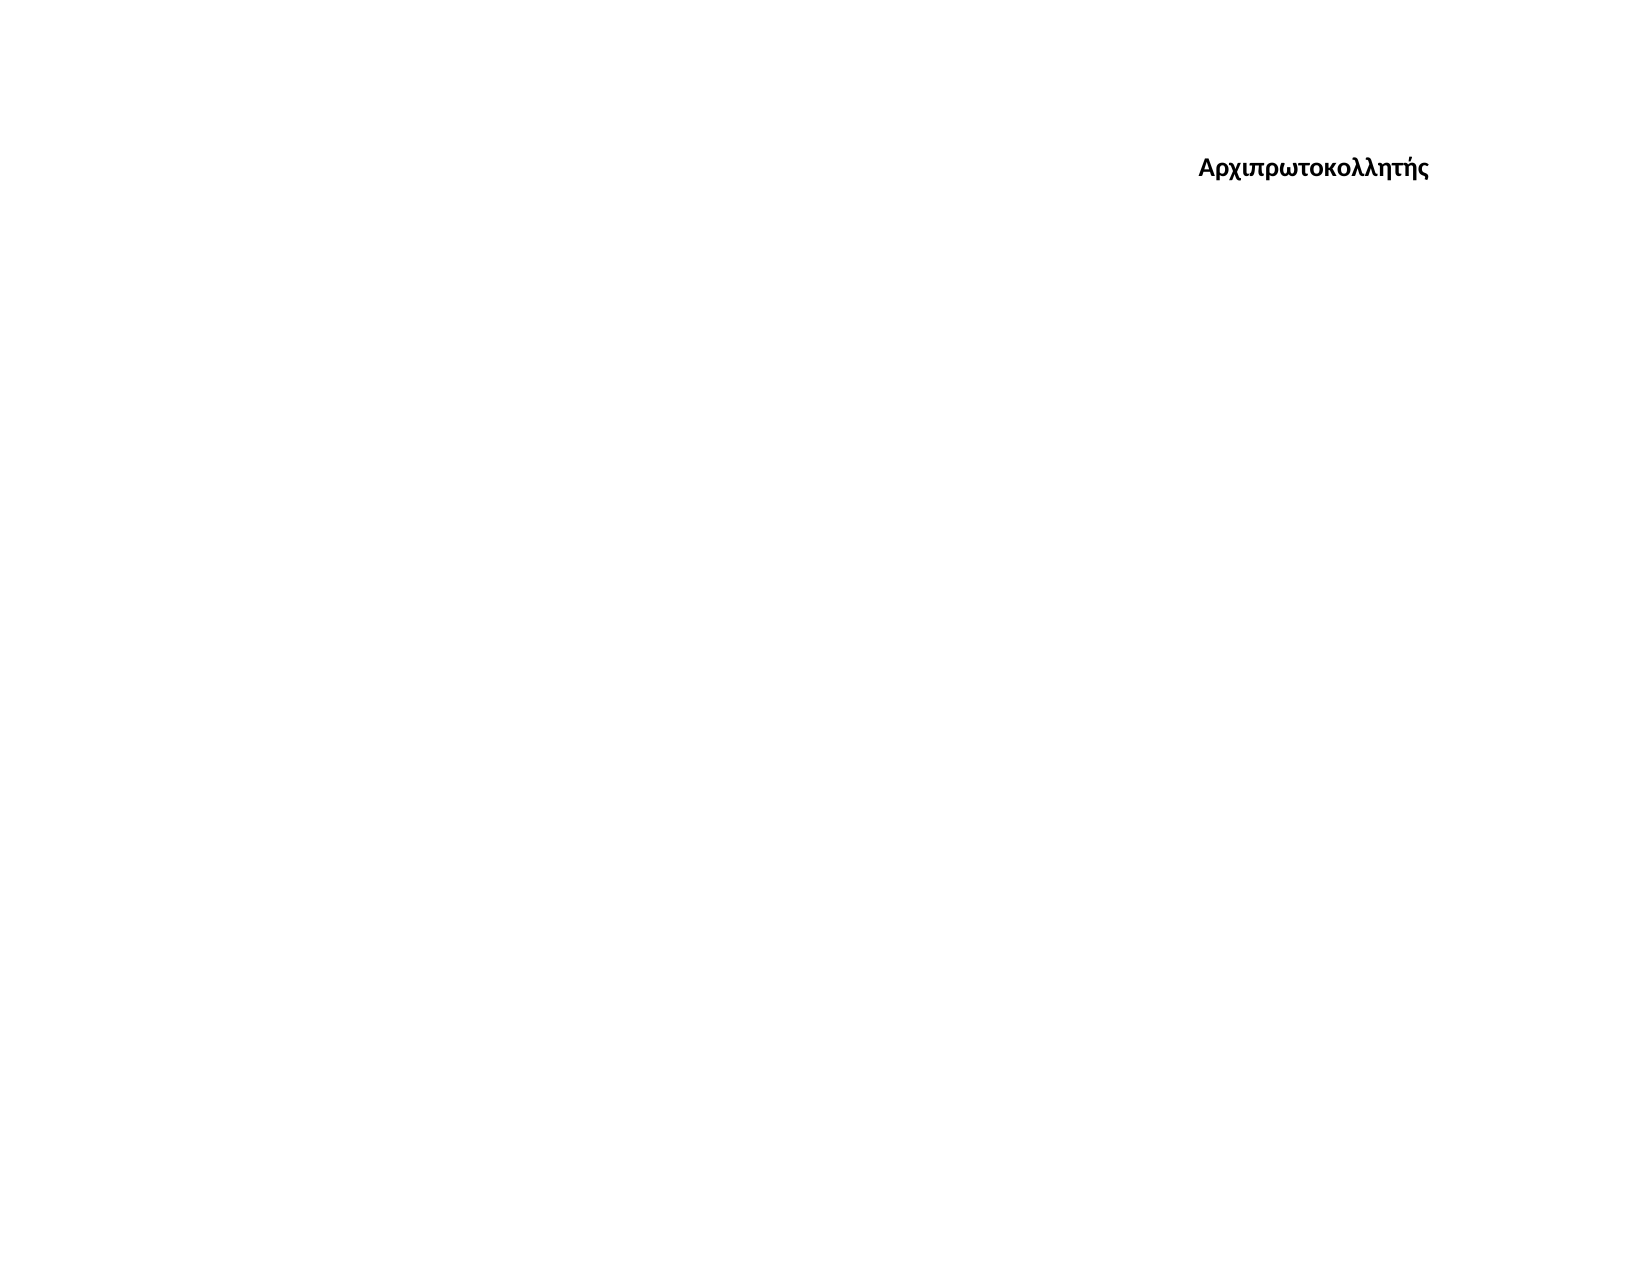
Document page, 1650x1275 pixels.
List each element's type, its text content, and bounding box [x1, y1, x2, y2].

text Αρχιπρωτοκολλητής [1050, 150, 1500, 183]
